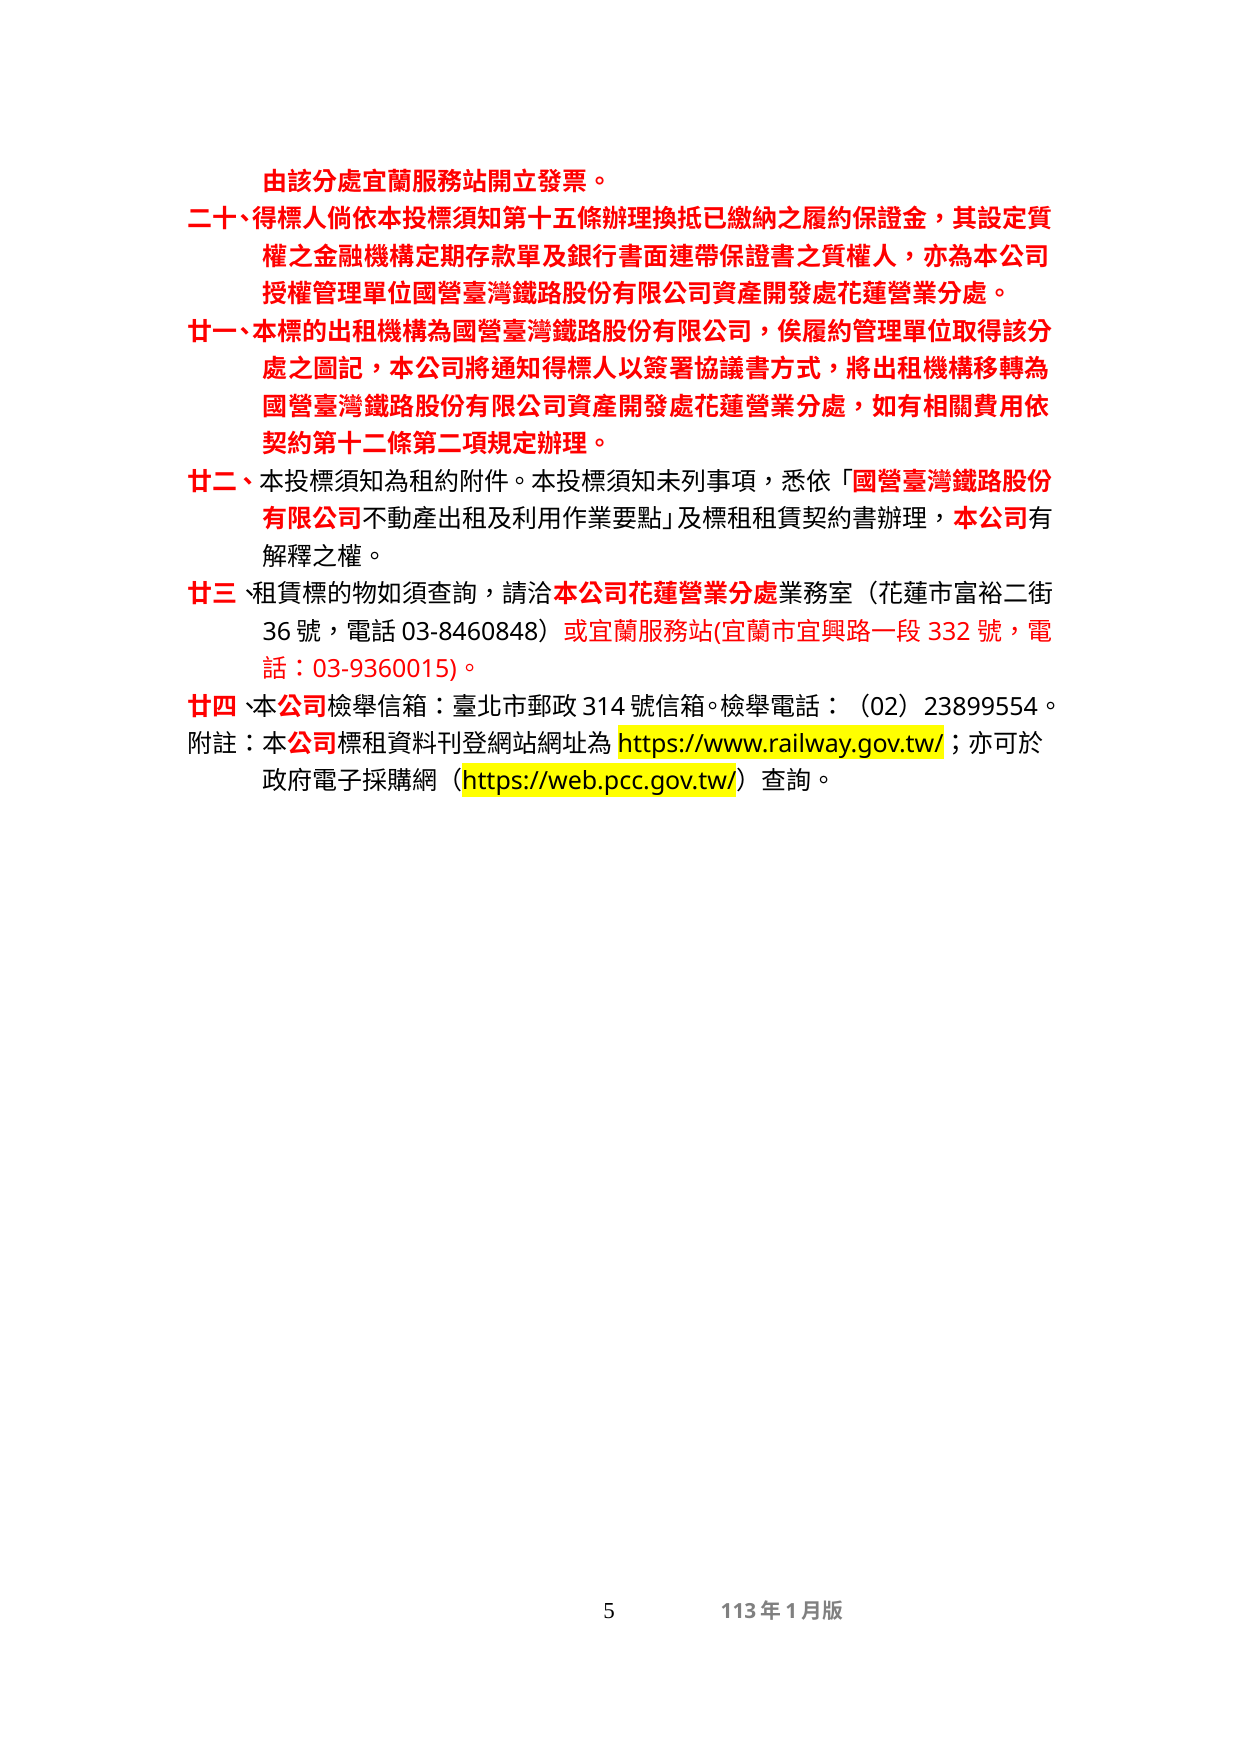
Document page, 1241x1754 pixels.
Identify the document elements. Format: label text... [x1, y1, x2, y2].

text 廿一、本標的出租機構為國營臺灣鐵路股份有限公司，俟履約管理單位取得該分處之圖記，本公司將通知得標人以簽署協議書方式，將出租機構移轉為國營臺灣鐵路股份有限公司資產開發處花蓮營業分處，如有相關費用依契約第十二條第二項規定辦理。 [187, 310, 1053, 460]
text 廿三、租賃標的物如須查詢，請洽本公司花蓮營業分處業務室（花蓮市富裕二街36號，電話03-8460848）或宜蘭服務站(宜蘭市宜興路一段 332 號，電話：03-9360015)。 [187, 572, 1053, 685]
text 附註：本公司標租資料刊登網站網址為https://www.railway.gov.tw/；亦可於政府電子採購網（https://web.pcc.gov.tw/）查詢。 [187, 722, 1053, 797]
text 廿四、本公司檢舉信箱：臺北市郵政314號信箱。檢舉電話：（02）23899554。 [187, 685, 1053, 722]
text 廿二、本投標須知為租約附件。本投標須知未列事項，悉依「國營臺灣鐵路股份有限公司不動產出租及利用作業要點」及標租租賃契約書辦理，本公司有解釋之權。 [187, 460, 1053, 572]
text 由該分處宜蘭服務站開立發票。 [187, 160, 1053, 197]
text 二十、得標人倘依本投標須知第十五條辦理換抵已繳納之履約保證金，其設定質權之金融機構定期存款單及銀行書面連帶保證書之質權人，亦為本公司授權管理單位國營臺灣鐵路股份有限公司資產開發處花蓮營業分處。 [187, 197, 1053, 310]
